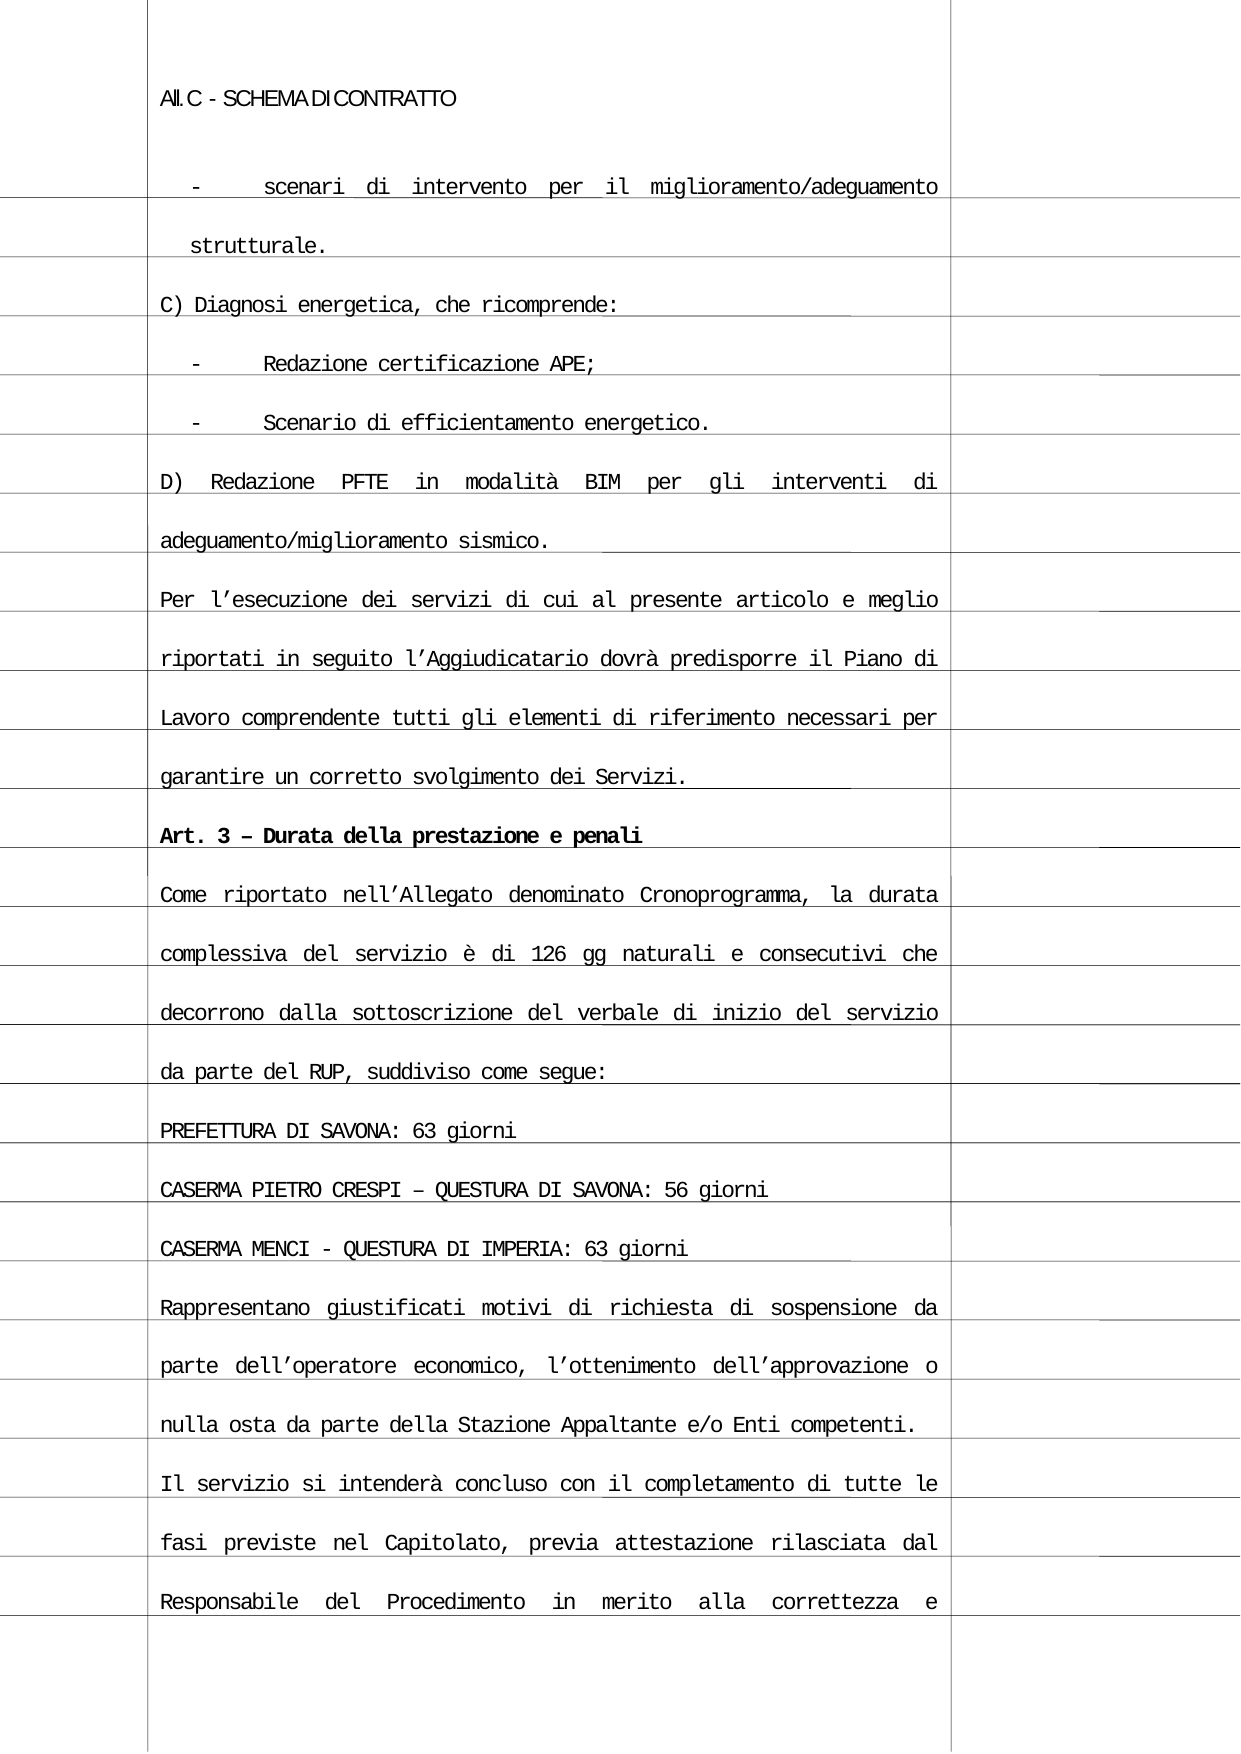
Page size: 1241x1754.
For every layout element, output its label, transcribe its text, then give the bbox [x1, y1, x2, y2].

text Art. 3 – Durata della prestazione e penali [159, 796, 939, 847]
list [189, 376, 939, 383]
list Scenario di efficientamento energetico. [189, 383, 939, 433]
text Rappresentano giustificati motivi di richiesta di sospensione da [159, 1268, 939, 1319]
list scenari di intervento per il miglioramento/adeguamento [189, 148, 939, 197]
text [159, 553, 939, 560]
text PREFETTURA DI SAVONA: 63 giorni [159, 1091, 939, 1142]
text complessiva del servizio è di 126 gg naturali e consecutivi che [159, 907, 939, 965]
text Per l’esecuzione dei servizi di cui al presente articolo e meglio [159, 560, 939, 610]
text Come riportato nell’Allegato denominato Cronoprogramma, la durata [159, 855, 939, 906]
text [159, 1262, 939, 1268]
text Il servizio si intenderà concluso con il completamento di tutte le [159, 1445, 939, 1497]
text C) Diagnosi energetica, che ricomprende: [159, 266, 939, 315]
text [159, 1084, 939, 1091]
text [159, 317, 939, 324]
text nulla osta da parte della Stazione Appaltante e/o Enti competenti. [159, 1380, 939, 1437]
text CASERMA MENCI - QUESTURA DI IMPERIA: 63 giorni [159, 1209, 939, 1260]
text Lavoro comprendente tutti gli elementi di riferimento necessari per [159, 671, 939, 729]
text D) Redazione PFTE in modalità BIM per gli interventi di [159, 442, 939, 492]
text fasi previste nel Capitolato, previa attestazione rilasciata dal [159, 1498, 939, 1555]
text [159, 789, 939, 796]
text CASERMA PIETRO CRESPI – QUESTURA DI SAVONA: 56 giorni [159, 1150, 939, 1201]
text decorrono dalla sottoscrizione del verbale di inizio del servizio [159, 966, 939, 1024]
list [189, 435, 939, 442]
text parte dell’operatore economico, l’ottenimento dell’approvazione o [159, 1321, 939, 1378]
text [159, 848, 939, 855]
text [159, 1439, 939, 1445]
list [189, 258, 939, 266]
text Responsabile del Procedimento in merito alla correttezza e [159, 1557, 939, 1615]
text garantire un corretto svolgimento dei Servizi. [159, 730, 939, 788]
text da parte del RUP, suddiviso come segue: [159, 1025, 939, 1083]
list Redazione certificazione APE; [189, 324, 939, 374]
list strutturale. [189, 198, 939, 256]
text [159, 1144, 939, 1150]
text riportati in seguito l’Aggiudicatario dovrà predisporre il Piano di [159, 612, 939, 670]
text adeguamento/miglioramento sismico. [159, 494, 939, 552]
text [159, 1203, 939, 1209]
